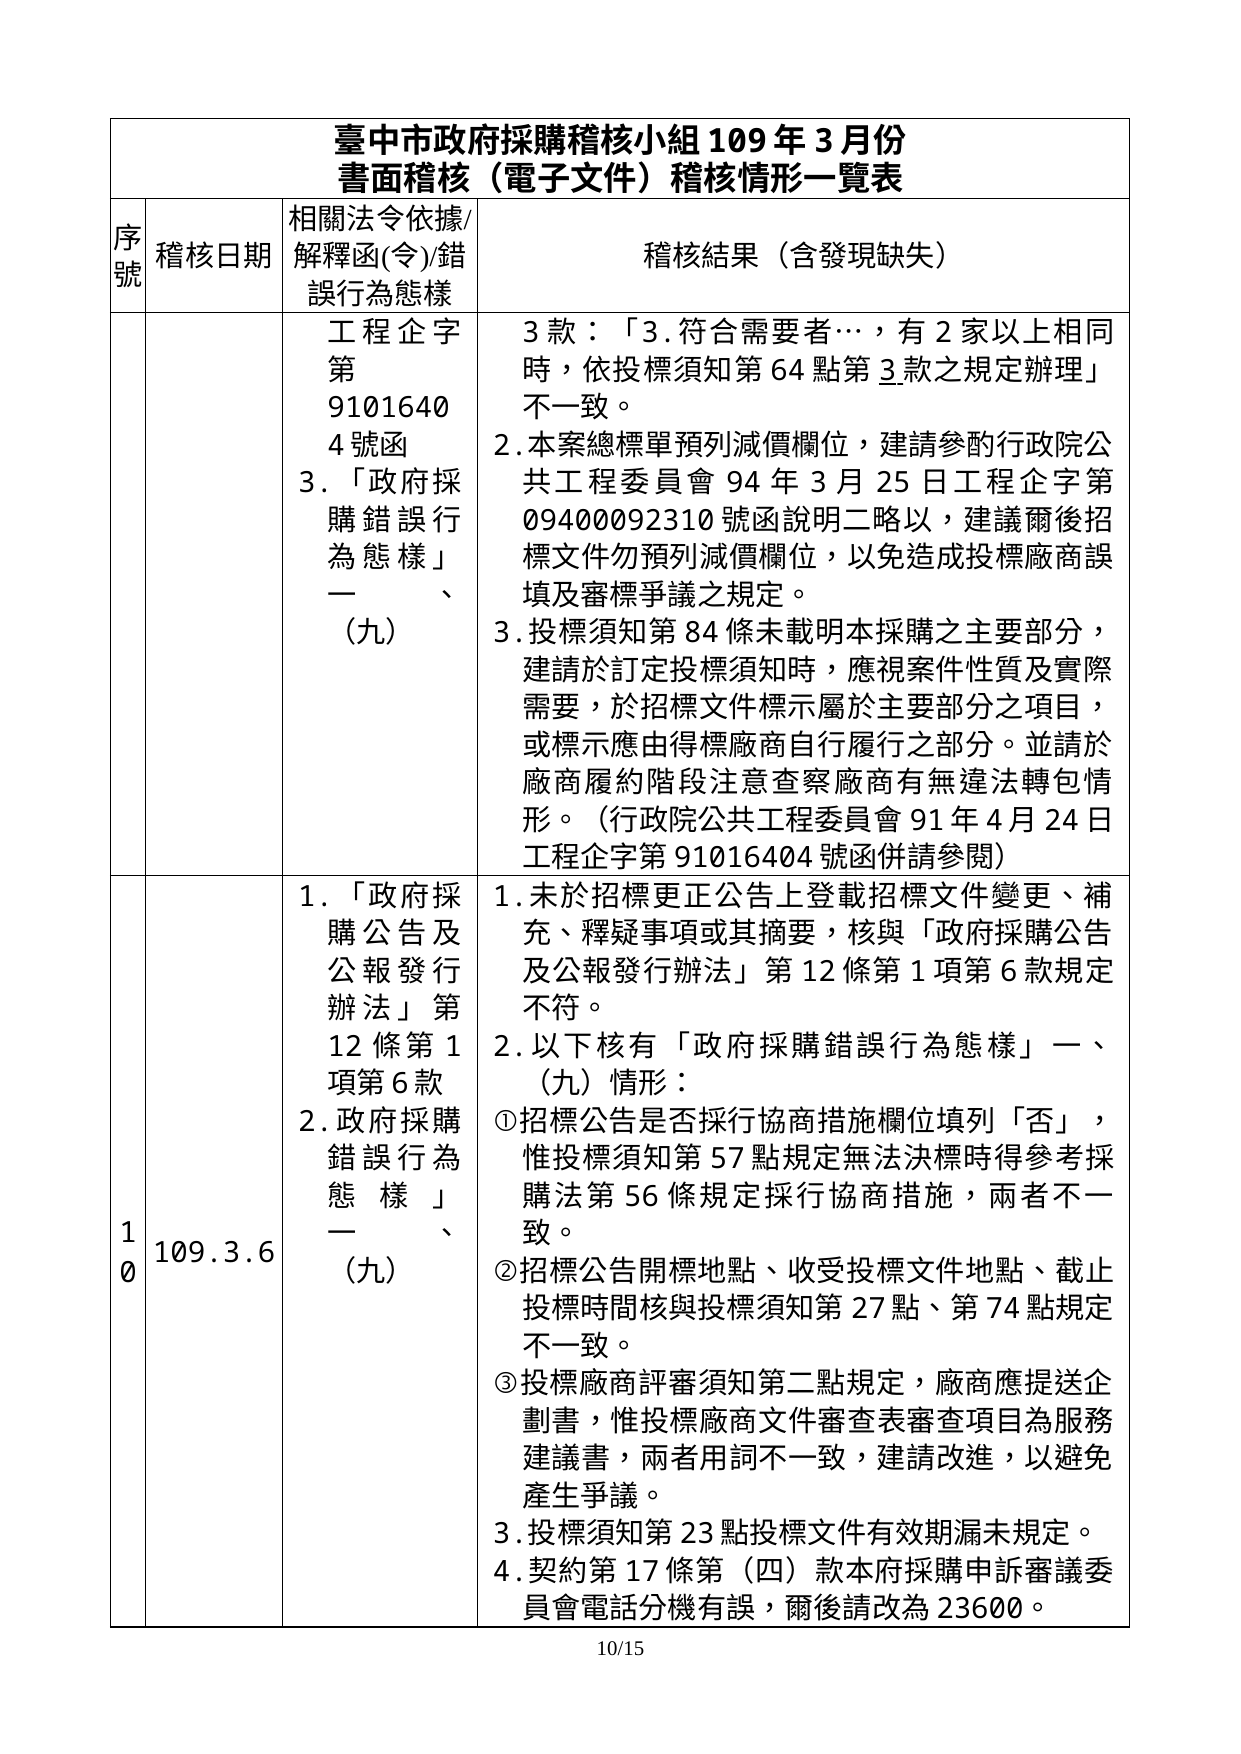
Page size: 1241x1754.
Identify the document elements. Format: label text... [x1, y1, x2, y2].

table_cell 10 [111, 876, 145, 1626]
table_cell [111, 313, 145, 875]
table_cell 工程企字第91016404號函 3.「政府採購錯誤行為態樣」一、（九） [283, 313, 477, 875]
table_header 臺中市政府採購稽核小組109年3月份 書面稽核（電子文件）稽核情形一覽表 [111, 119, 1129, 198]
table_cell 相關法令依據/解釋函(令)/錯誤行為態樣 [283, 199, 477, 312]
table_cell 1.未於招標更正公告上登載招標文件變更、補充、釋疑事項或其摘要，核與「政府採購公告及公報發行辦法」第12條第1項第6款規定不符。 2.以下核有「政府採購錯誤行為態樣」一、（九）情形： 招標公告是否採行協商措施欄位填列「否」，惟投標須知第57點規定無法決標時得參考採購法第56條規定採行協商措施，兩者不一致。 招標公告開標地點、收受投標文件地點、截止投標時間核與投標須知第27點、第74點規定不一致。 投標廠商評審須知第二點規定，廠商應提送企劃書，惟投標廠商文件審查表審查項目為服務建議書，兩者用詞不一致，建請改進，以避免產生爭議。 3.投標須知第23點投標文件有效期漏未規定。 4.契約第17條第（四）款本府採購申訴審議委員會電話分機有誤，爾後請改為23600。 [478, 876, 1129, 1626]
table_cell 序號 [111, 199, 145, 312]
table_cell 3款：「3.符合需要者…，有2家以上相同時，依投標須知第64點第3款之規定辦理」不一致。 2.本案總標單預列減價欄位，建請參酌行政院公共工程委員會94年3月25日工程企字第09400092310號函說明二略以，建議爾後招標文件勿預列減價欄位，以免造成投標廠商誤填及審標爭議之規定。 3.投標須知第84條未載明本採購之主要部分，建請於訂定投標須知時，應視案件性質及實際需要，於招標文件標示屬於主要部分之項目，或標示應由得標廠商自行履行之部分。並請於廠商履約階段注意查察廠商有無違法轉包情形。（行政院公共工程委員會91年4月24日工程企字第91016404號函併請參閱） [478, 313, 1129, 875]
table_cell 1.「政府採購公告及公報發行辦法」第12條第1項第6款 2.政府採購錯誤行為態樣」一、（九） [283, 876, 477, 1626]
table_cell 稽核結果（含發現缺失） [478, 199, 1129, 312]
table_cell 109.3.6 [146, 876, 282, 1626]
table_cell [146, 313, 282, 875]
table_cell 稽核日期 [146, 199, 282, 312]
